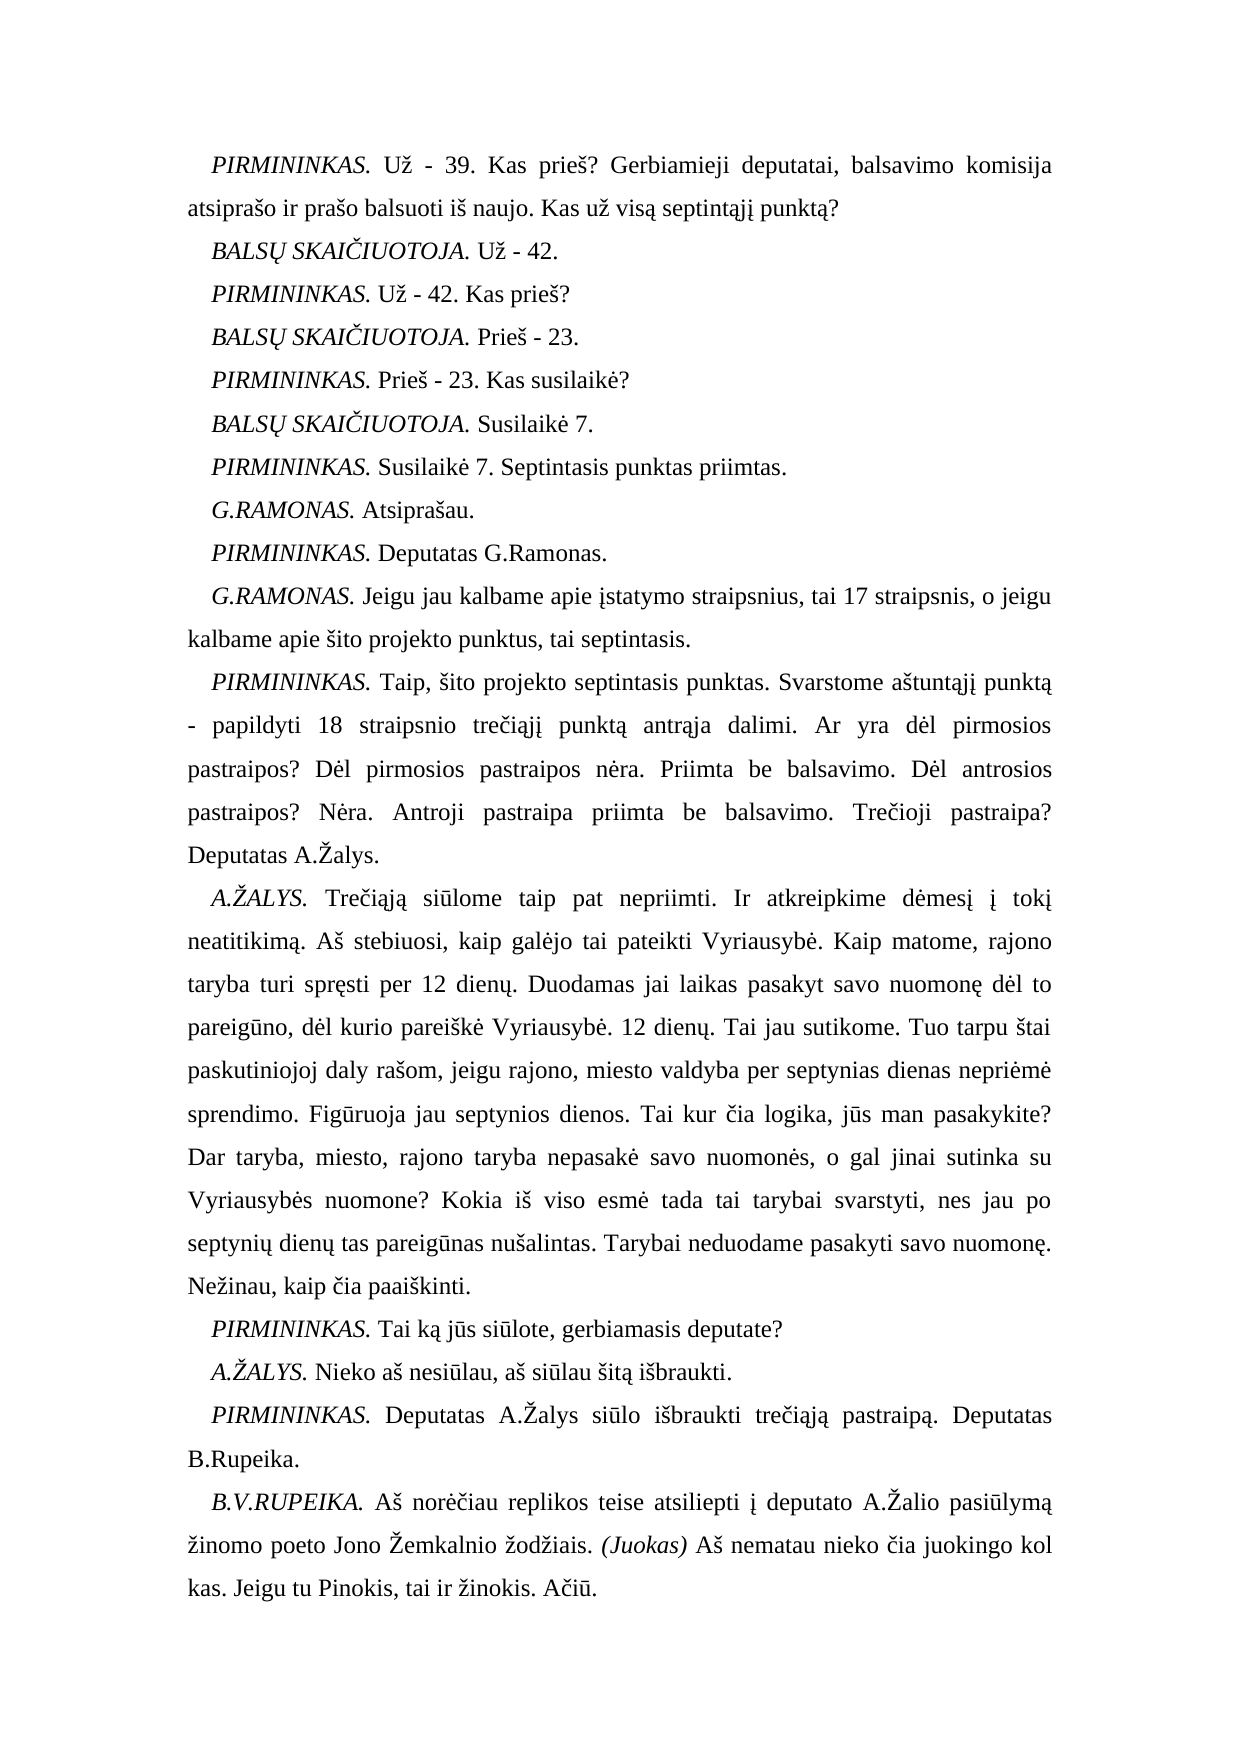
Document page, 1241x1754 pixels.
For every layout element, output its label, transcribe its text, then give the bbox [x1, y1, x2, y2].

text PIRMININKAS. Taip, šito projekto septintasis punktas. Svarstome aštuntąjį punktą - papildyti 18 straipsnio trečiąjį punktą antrąja dalimi. Ar yra dėl pirmosios pastraipos? Dėl pirmosios pastraipos nėra. Priimta be balsavimo. Dėl antrosios pastraipos? Nėra. Antroji pastraipa priimta be balsavimo. Trečioji pastraipa? Deputatas A.Žalys. [187, 667, 1053, 869]
text G.RAMONAS. Atsiprašau. [187, 495, 1053, 524]
text PIRMININKAS. Už - 42. Kas prieš? [187, 279, 1053, 308]
text BALSŲ SKAIČIUOTOJA. Susilaikė 7. [187, 409, 1053, 437]
text BALSŲ SKAIČIUOTOJA. Prieš - 23. [187, 322, 1053, 351]
text BALSŲ SKAIČIUOTOJA. Už - 42. [187, 236, 1053, 265]
text PIRMININKAS. Tai ką jūs siūlote, gerbiamasis deputate? [187, 1314, 1053, 1343]
text PIRMININKAS. Už - 39. Kas prieš? Gerbiamieji deputatai, balsavimo komisija atsiprašo ir prašo balsuoti iš naujo. Kas už visą septintąjį punktą? [187, 150, 1053, 222]
text PIRMININKAS. Susilaikė 7. Septintasis punktas priimtas. [187, 452, 1053, 481]
text PIRMININKAS. Prieš - 23. Kas susilaikė? [187, 366, 1053, 394]
text G.RAMONAS. Jeigu jau kalbame apie įstatymo straipsnius, tai 17 straipsnis, o jeigu kalbame apie šito projekto punktus, tai septintasis. [187, 581, 1053, 653]
text A.ŽALYS. Nieko aš nesiūlau, aš siūlau šitą išbraukti. [187, 1357, 1053, 1386]
text PIRMININKAS. Deputatas A.Žalys siūlo išbraukti trečiąją pastraipą. Deputatas B.Rupeika. [187, 1401, 1053, 1472]
text B.V.RUPEIKA. Aš norėčiau replikos teise atsiliepti į deputato A.Žalio pasiūlymą žinomo poeto Jono Žemkalnio žodžiais. (Juokas) Aš nematau nieko čia juokingo kol kas. Jeigu tu Pinokis, tai ir žinokis. Ačiū. [187, 1487, 1053, 1602]
text A.ŽALYS. Trečiąją siūlome taip pat nepriimti. Ir atkreipkime dėmesį į tokį neatitikimą. Aš stebiuosi, kaip galėjo tai pateikti Vyriausybė. Kaip matome, rajono taryba turi spręsti per 12 dienų. Duodamas jai laikas pasakyt savo nuomonę dėl to pareigūno, dėl kurio pareiškė Vyriausybė. 12 dienų. Tai jau sutikome. Tuo tarpu štai paskutiniojoj daly rašom, jeigu rajono, miesto valdyba per septynias dienas nepriėmė sprendimo. Figūruoja jau septynios dienos. Tai kur čia logika, jūs man pasakykite? Dar taryba, miesto, rajono taryba nepasakė savo nuomonės, o gal jinai sutinka su Vyriausybės nuomone? Kokia iš viso esmė tada tai tarybai svarstyti, nes jau po septynių dienų tas pareigūnas nušalintas. Tarybai neduodame pasakyti savo nuomonę. Nežinau, kaip čia paaiškinti. [187, 883, 1053, 1300]
text PIRMININKAS. Deputatas G.Ramonas. [187, 538, 1053, 567]
